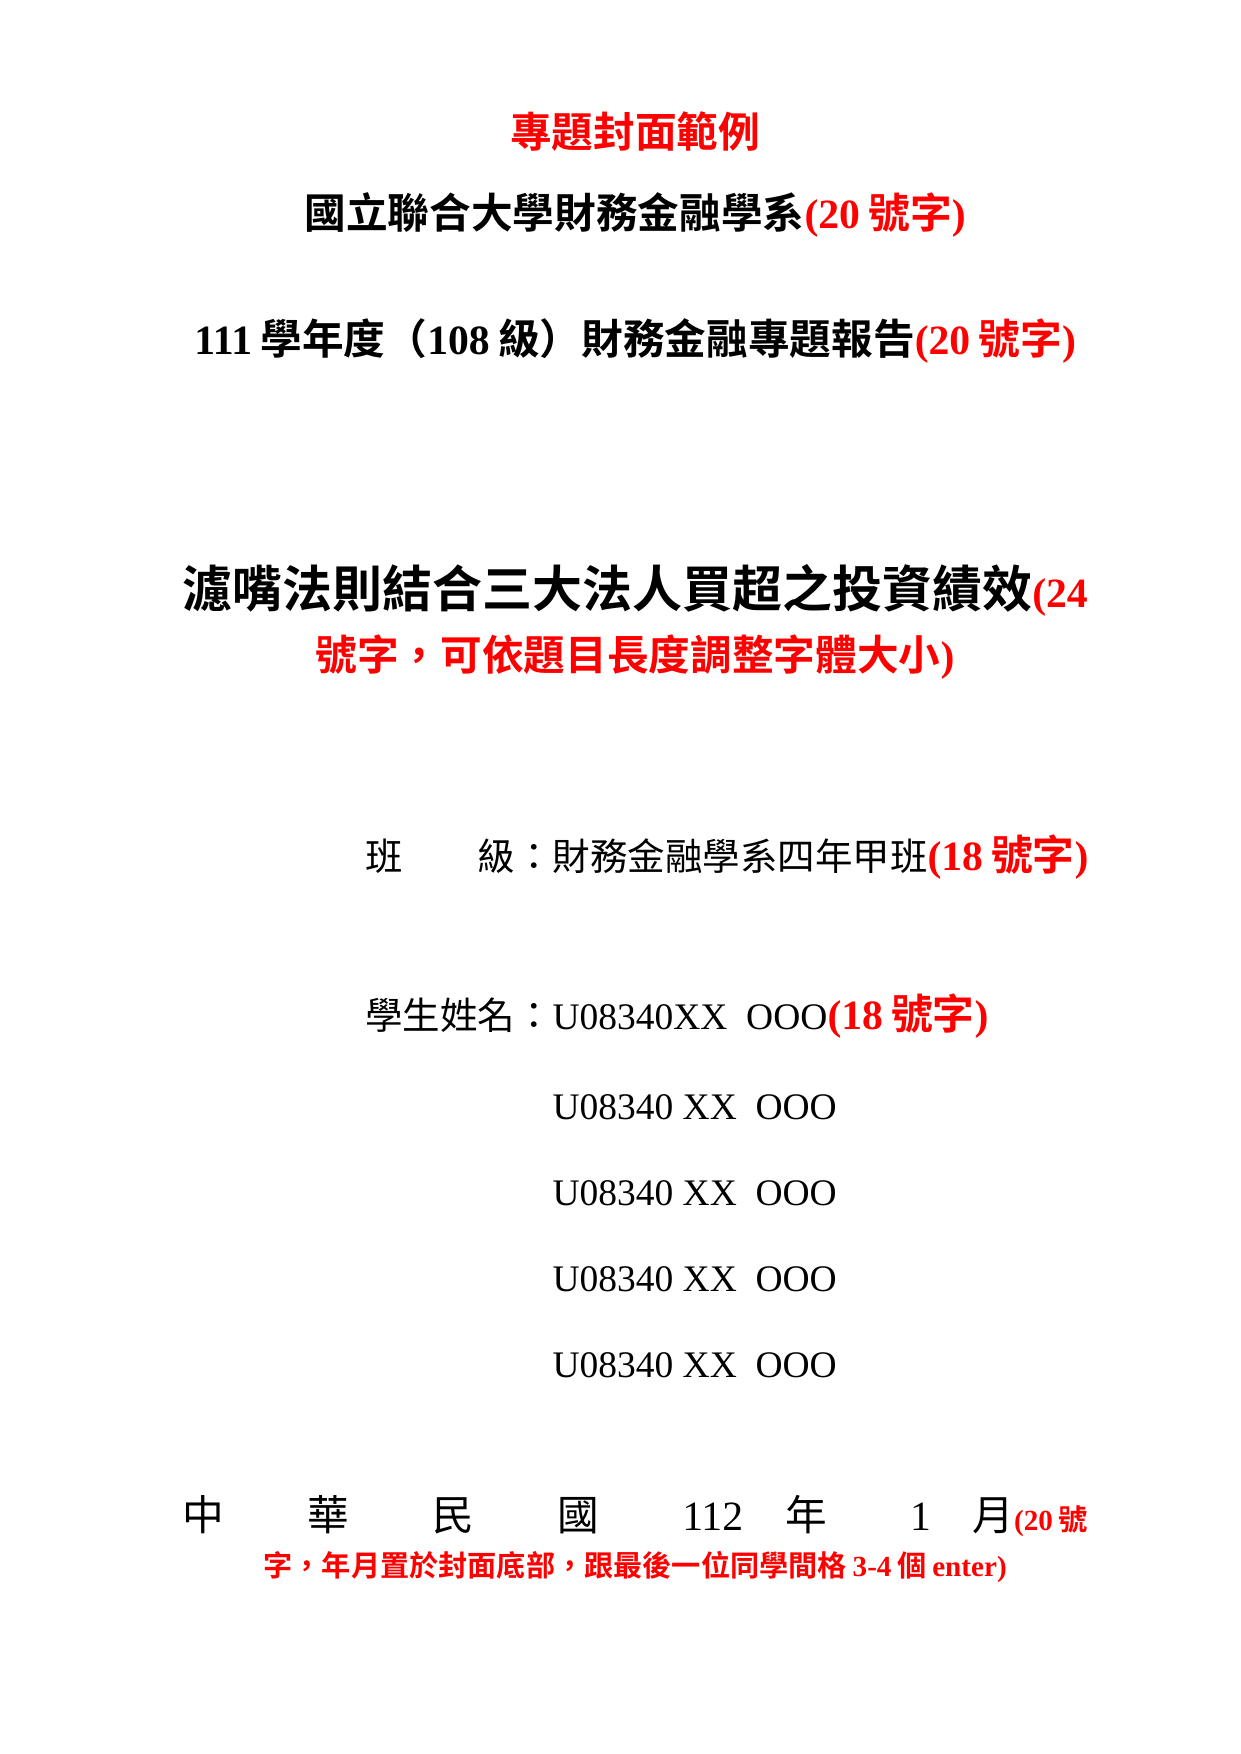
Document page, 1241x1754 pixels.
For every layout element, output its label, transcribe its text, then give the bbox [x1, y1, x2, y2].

text 學生姓名：U08340XX OOO(18號字) [177, 981, 1092, 1041]
text U08340 XX OOO [177, 1084, 1092, 1127]
text 中 華 民 國 112 年 1 月(20號字，年月置於封面底部，跟最後一位同學間格3-4個enter) [177, 1482, 1092, 1584]
text 111學年度（108級）財務金融專題報告(20號字) [177, 306, 1092, 367]
text U08340 XX OOO [177, 1257, 1092, 1300]
text U08340 XX OOO [177, 1343, 1092, 1386]
text U08340 XX OOO [177, 1170, 1092, 1213]
text 班 級：財務金融學系四年甲班(18號字) [177, 831, 1092, 881]
text 專題封面範例 [177, 99, 1092, 159]
text 國立聯合大學財務金融學系(20號字) [177, 180, 1092, 241]
text 濾嘴法則結合三大法人買超之投資績效(24號字，可依題目長度調整字體大小) [177, 549, 1092, 682]
